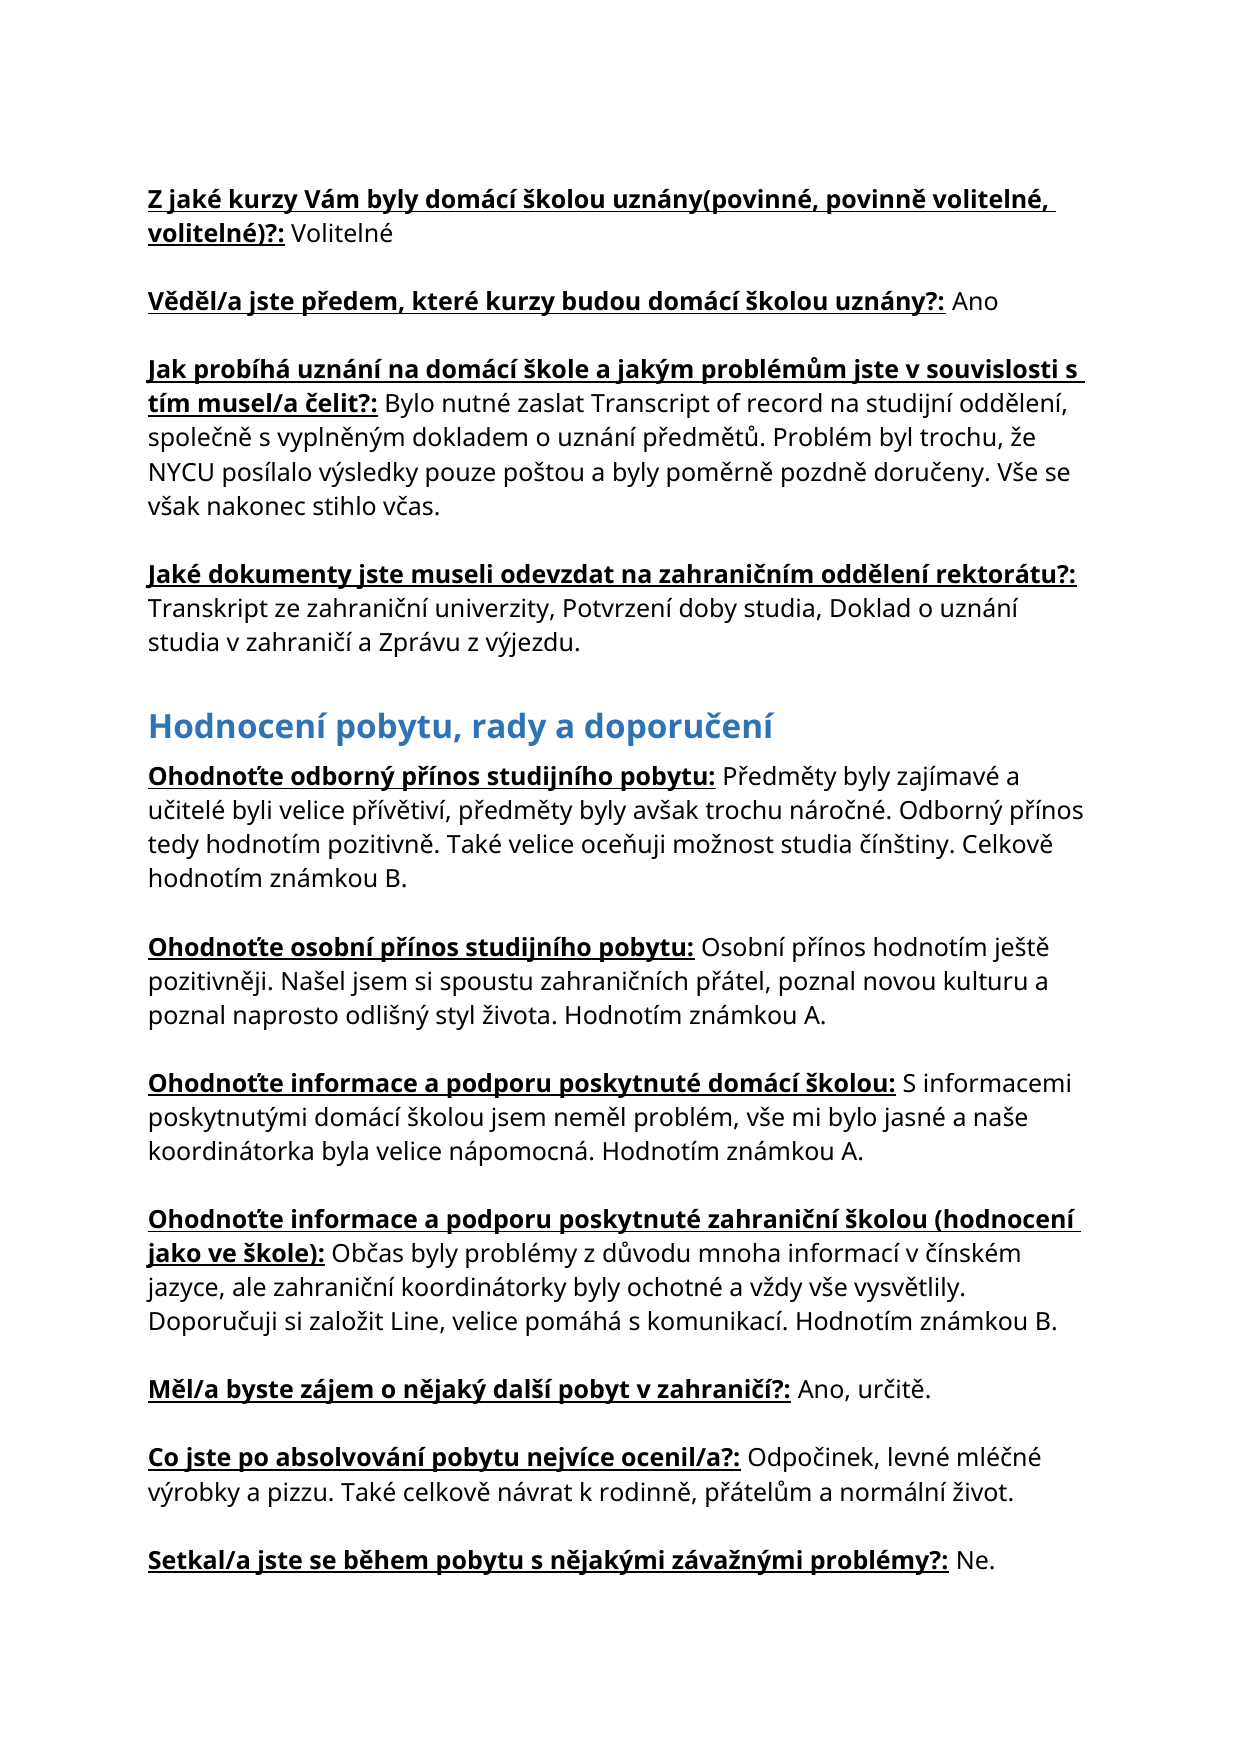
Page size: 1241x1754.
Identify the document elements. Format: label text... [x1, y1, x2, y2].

text Ohodnoťte osobní přínos studijního pobytu: Osobní přínos hodnotím ještě pozitivněji. Našel jsem si spoustu zahraničních přátel, poznal novou kulturu a poznal naprosto odlišný styl života. Hodnotím známkou A. [148, 929, 1093, 1031]
text Jak probíhá uznání na domácí škole a jakým problémům jste v souvislosti s tím musel/a čelit?: Bylo nutné zaslat Transcript of record na studijní oddělení, společně s vyplněným dokladem o uznání předmětů. Problém byl trochu, že NYCU posílalo výsledky pouze poštou a byly poměrně pozdně doručeny. Vše se však nakonec stihlo včas. [148, 352, 1093, 522]
text Ohodnoťte odborný přínos studijního pobytu: Předměty byly zajímavé a učitelé byli velice přívětiví, předměty byly avšak trochu náročné. Odborný přínos tedy hodnotím pozitivně. Také velice oceňuji možnost studia čínštiny. Celkově hodnotím známkou B. [148, 759, 1093, 895]
text Ohodnoťte informace a podporu poskytnuté zahraniční školou (hodnocení jako ve škole): Občas byly problémy z důvodu mnoha informací v čínském jazyce, ale zahraniční koordinátorky byly ochotné a vždy vše vysvětlily. Doporučuji si založit Line, velice pomáhá s komunikací. Hodnotím známkou B. [148, 1202, 1093, 1338]
text Z jaké kurzy Vám byly domácí školou uznány(povinné, povinně volitelné, volitelné)?: Volitelné [148, 182, 1093, 250]
text Ohodnoťte informace a podporu poskytnuté domácí školou: S informacemi poskytnutými domácí školou jsem neměl problém, vše mi bylo jasné a naše koordinátorka byla velice nápomocná. Hodnotím známkou A. [148, 1065, 1093, 1168]
text Věděl/a jste předem, které kurzy budou domácí školou uznány?: Ano [148, 284, 1093, 318]
text Setkal/a jste se během pobytu s nějakými závažnými problémy?: Ne. [148, 1542, 1093, 1576]
text Měl/a byste zájem o nějaký další pobyt v zahraničí?: Ano, určitě. [148, 1372, 1093, 1406]
subtitle Hodnocení pobytu, rady a doporučení [148, 703, 1093, 748]
text Jaké dokumenty jste museli odevzdat na zahraničním oddělení rektorátu?: Transkript ze zahraniční univerzity, Potvrzení doby studia, Doklad o uznání studia v zahraničí a Zprávu z výjezdu. [148, 556, 1093, 658]
text Co jste po absolvování pobytu nejvíce ocenil/a?: Odpočinek, levné mléčné výrobky a pizzu. Také celkově návrat k rodinně, přátelům a normální život. [148, 1440, 1093, 1508]
